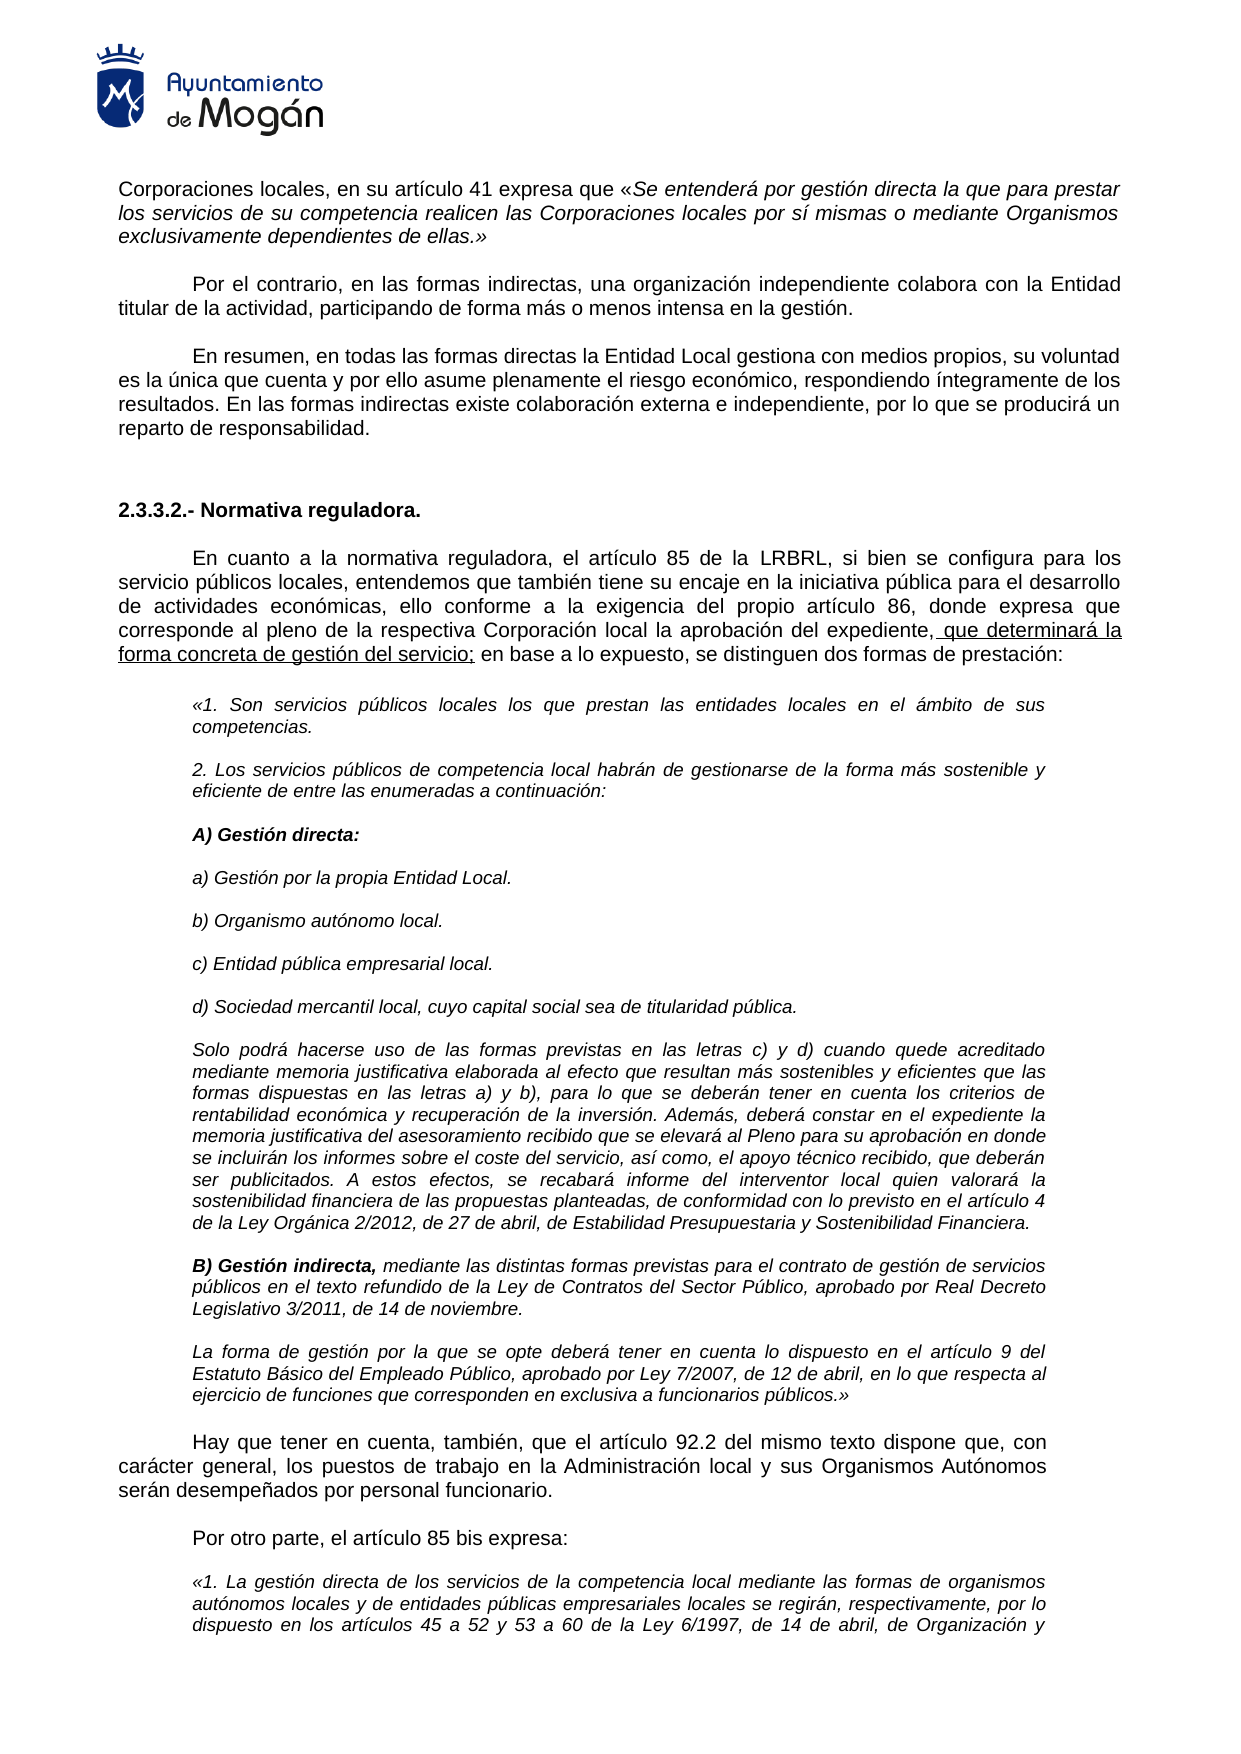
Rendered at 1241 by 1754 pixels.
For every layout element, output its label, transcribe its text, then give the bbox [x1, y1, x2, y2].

text a) Gestión por la propia Entidad Local. [192, 867, 1048, 888]
text B) Gestión indirecta, mediante las distintas formas previstas para el contrato de gestión de servicios públicos en el texto refundido de la Ley de Contratos del Sector Público, aprobado por Real Decreto Legislativo 3/2011, de 14 de noviembre. [192, 1255, 1048, 1319]
text Hay que tener en cuenta, también, que el artículo 92.2 del mismo texto dispone que, con carácter general, los puestos de trabajo en la Administración local y sus Organismos Autónomos serán desempeñados por personal funcionario. [118, 1430, 1048, 1502]
text 2. Los servicios públicos de competencia local habrán de gestionarse de la forma más sostenible y eficiente de entre las enumeradas a continuación: [192, 759, 1048, 802]
text Por el contrario, en las formas indirectas, una organización independiente colabora con la Entidad titular de la actividad, participando de forma más o menos intensa en la gestión. [118, 272, 1122, 320]
text «1. La gestión directa de los servicios de la competencia local mediante las formas de organismos autónomos locales y de entidades públicas empresariales locales se regirán, respectivamente, por lo dispuesto en los artículos 45 a 52 y 53 a 60 de la Ley 6/1997, de 14 de abril, de Organización y [192, 1571, 1048, 1636]
text Corporaciones locales, en su artículo 41 expresa que «Se entenderá por gestión directa la que para prestar los servicios de su competencia realicen las Corporaciones locales por sí mismas o mediante Organismos exclusivamente dependientes de ellas.» [118, 176, 1122, 248]
text «1. Son servicios públicos locales los que prestan las entidades locales en el ámbito de sus competencias. [192, 694, 1048, 737]
picture [82, 22, 340, 154]
subtitle 2.3.3.2.- Normativa reguladora. [118, 498, 1122, 522]
text Solo podrá hacerse uso de las formas previstas en las letras c) y d) cuando quede acreditado mediante memoria justificativa elaborada al efecto que resultan más sostenibles y eficientes que las formas dispuestas en las letras a) y b), para lo que se deberán tener en cuenta los criterios de rentabilidad económica y recuperación de la inversión. Además, deberá constar en el expediente la memoria justificativa del asesoramiento recibido que se elevará al Pleno para su aprobación en donde se incluirán los informes sobre el coste del servicio, así como, el apoyo técnico recibido, que deberán ser publicitados. A estos efectos, se recabará informe del interventor local quien valorará la sostenibilidad financiera de las propuestas planteadas, de conformidad con lo previsto en el artículo 4 de la Ley Orgánica 2/2012, de 27 de abril, de Estabilidad Presupuestaria y Sostenibilidad Financiera. [192, 1039, 1048, 1233]
text En cuanto a la normativa reguladora, el artículo 85 de la LRBRL, si bien se configura para los servicio públicos locales, entendemos que también tiene su encaje en la iniciativa pública para el desarrollo de actividades económicas, ello conforme a la exigencia del propio artículo 86, donde expresa que corresponde al pleno de la respectiva Corporación local la aprobación del expediente, que determinará la forma concreta de gestión del servicio; en base a lo expuesto, se distinguen dos formas de prestación: [118, 546, 1122, 665]
text A) Gestión directa: [192, 823, 1048, 845]
text d) Sociedad mercantil local, cuyo capital social sea de titularidad pública. [192, 996, 1048, 1017]
text La forma de gestión por la que se opte deberá tener en cuenta lo dispuesto en el artículo 9 del Estatuto Básico del Empleado Público, aprobado por Ley 7/2007, de 12 de abril, en lo que respecta al ejercicio de funciones que corresponden en exclusiva a funcionarios públicos.» [192, 1341, 1048, 1406]
text b) Organismo autónomo local. [192, 910, 1048, 931]
text c) Entidad pública empresarial local. [192, 953, 1048, 974]
text En resumen, en todas las formas directas la Entidad Local gestiona con medios propios, su voluntad es la única que cuenta y por ello asume plenamente el riesgo económico, respondiendo íntegramente de los resultados. En las formas indirectas existe colaboración externa e independiente, por lo que se producirá un reparto de responsabilidad. [118, 344, 1122, 440]
text Por otro parte, el artículo 85 bis expresa: [118, 1526, 1048, 1549]
